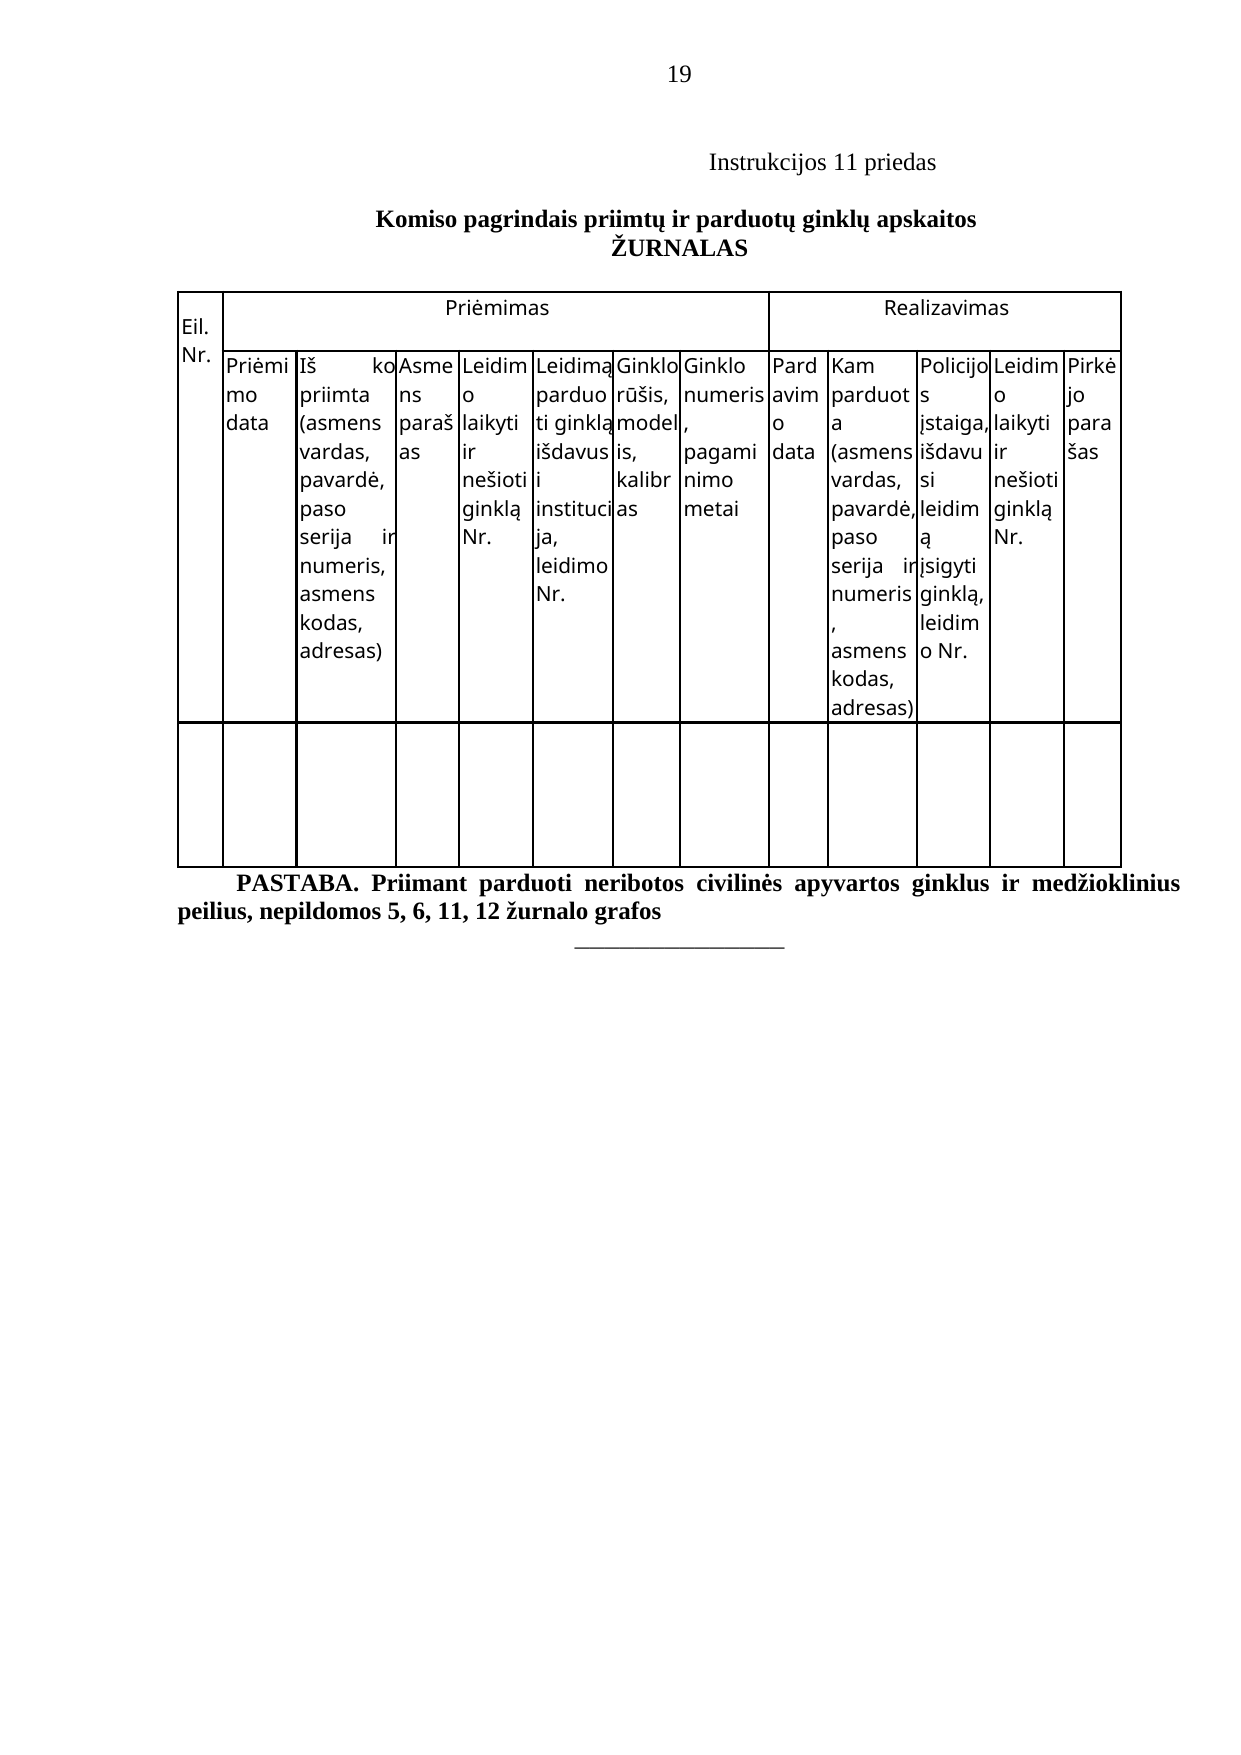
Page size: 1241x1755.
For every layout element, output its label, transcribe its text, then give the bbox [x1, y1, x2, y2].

table_cell [397, 724, 458, 866]
table_cell [614, 724, 679, 866]
table_cell [918, 724, 989, 866]
table_header Eil. Nr. [179, 293, 222, 721]
table_cell Policijos įstaiga, išdavusi leidimą įsigyti ginklą, leidimo Nr. [918, 352, 989, 721]
table_cell Kam parduota (asmens vardas, pavardė, paso serija ir numeris, asmens kodas, adresas) [829, 352, 916, 721]
table_cell [224, 724, 295, 866]
table_cell Iš ko priimta (asmens vardas, pavardė, paso serija ir numeris, asmens kodas, adresas) [298, 352, 395, 721]
table_cell Ginklo rūšis, modelis, kalibras [614, 352, 679, 721]
table_cell Pirkėjo parašas [1065, 352, 1120, 721]
table_cell Asmens parašas [397, 352, 458, 721]
table_header Priėmimas [224, 293, 768, 349]
table_cell Ginklo numeris, pagaminimo metai [681, 352, 768, 721]
table_cell [991, 724, 1063, 866]
table_cell Leidimo laikyti ir nešioti ginklą Nr. [991, 352, 1063, 721]
table_header Realizavimas [770, 293, 1120, 349]
table_cell [1065, 724, 1120, 866]
text Pastaba. Priimant parduoti neribotos civilinės apyvartos ginklus ir medžioklinius peilius, nepildomos 5, 6, 11, 12 žurnalo grafos [177, 868, 1181, 925]
text ŽURNALAS [177, 233, 1181, 262]
table_cell Leidimo laikyti ir nešioti ginklą Nr. [460, 352, 532, 721]
table_cell Leidimą parduoti ginklą išdavusi institucija, leidimo Nr. [534, 352, 612, 721]
table_cell [460, 724, 532, 866]
text Komiso pagrindais priimtų ir parduotų ginklų apskaitos [177, 204, 1181, 233]
table_cell [534, 724, 612, 866]
table_cell [298, 724, 395, 866]
text ______________ [177, 925, 1181, 953]
text Instrukcijos 11 priedas [177, 147, 1181, 176]
table_cell Priėmimo data [224, 352, 295, 721]
table_cell [179, 724, 222, 866]
table_cell [829, 724, 916, 866]
table_cell Pardavimo data [770, 352, 827, 721]
table_cell [681, 724, 768, 866]
table_cell [770, 724, 827, 866]
